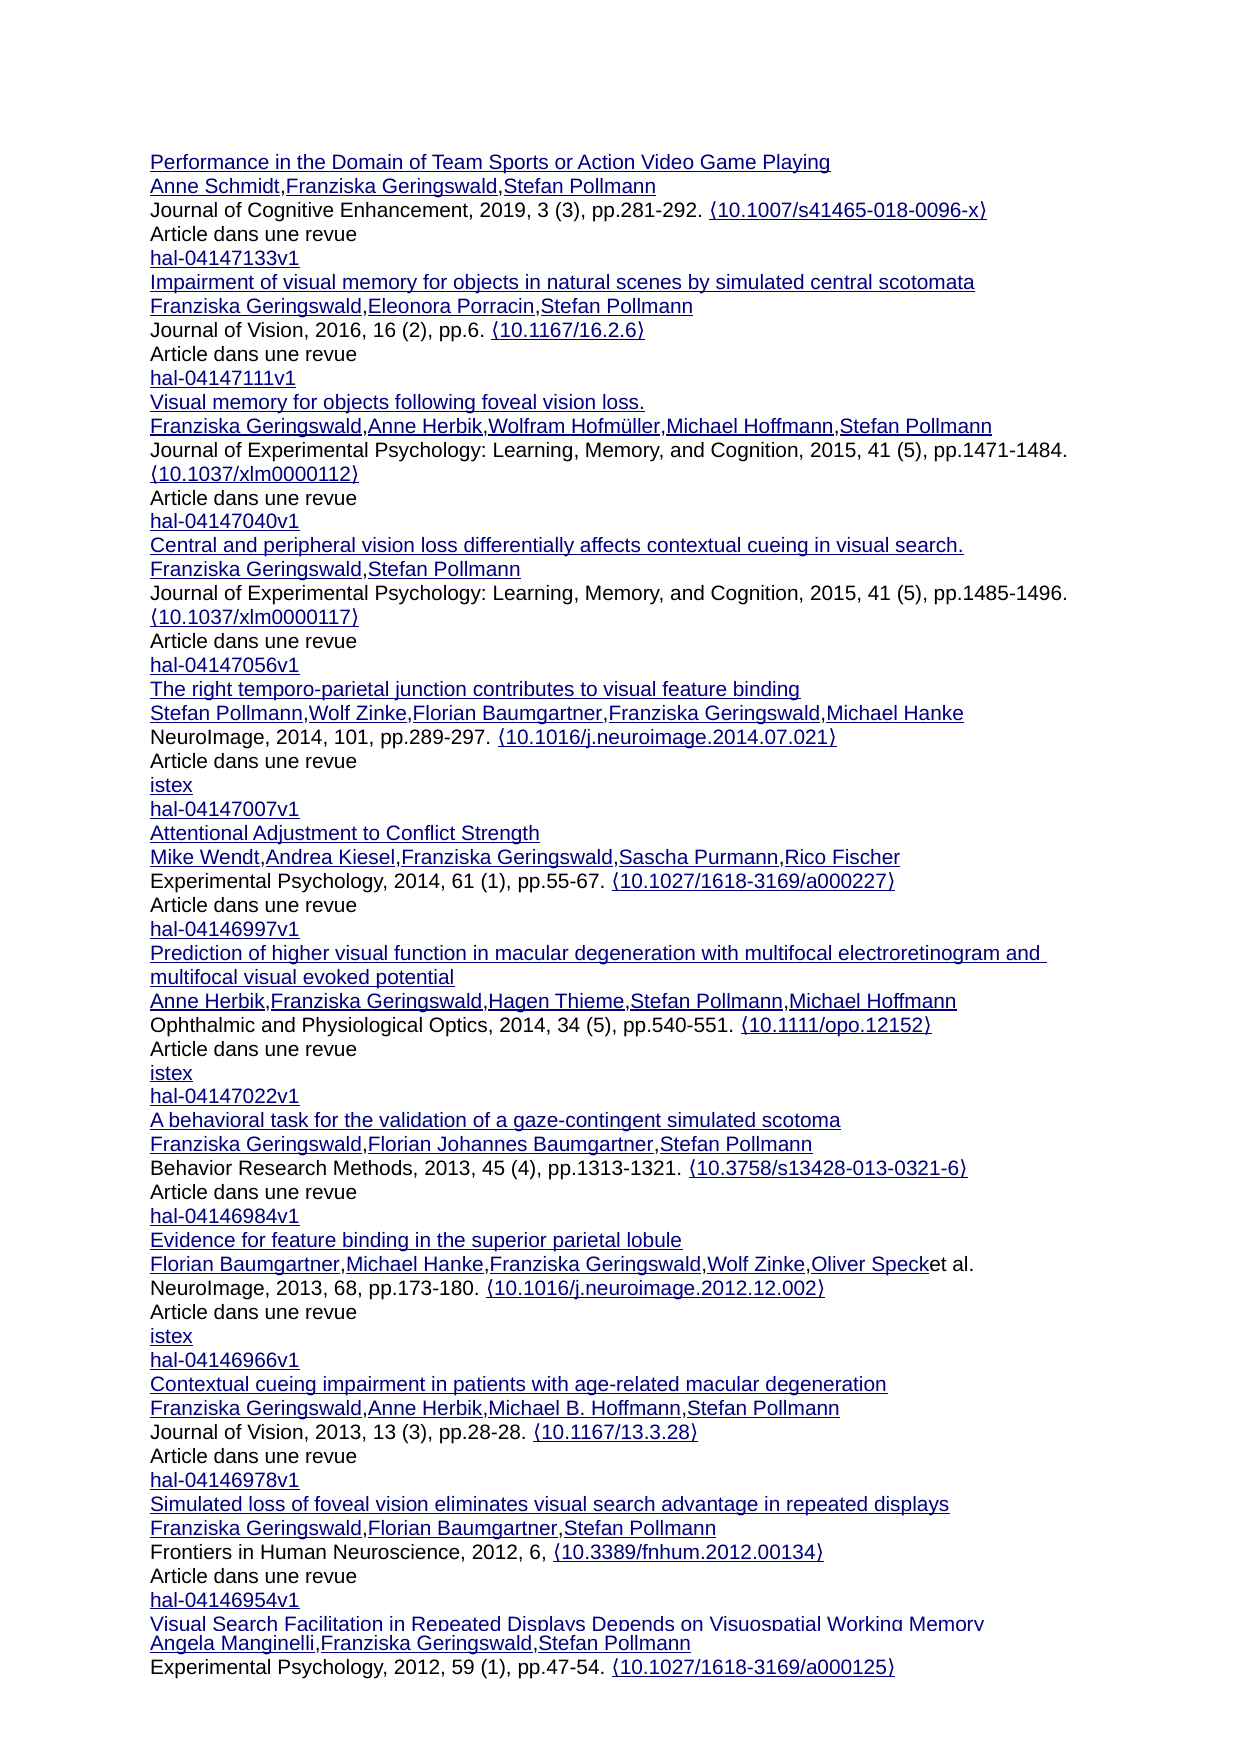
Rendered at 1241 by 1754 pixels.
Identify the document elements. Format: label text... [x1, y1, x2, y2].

table_cell Visual memory for objects following foveal vision loss. Franziska Geringswald,Anne Herbik,Wolfram Hofmüller,Michael Hoffmann,Stefan Pollmann Journal of Experimental Psychology: Learning, Memory, and Cognition, 2015, 41 (5), pp.1471-1484. ⟨10.1037/xlm0000112⟩ Article dans une revue hal-04147040v1 [150, 390, 1090, 533]
table_cell Simulated loss of foveal vision eliminates visual search advantage in repeated displays Franziska Geringswald,Florian Baumgartner,Stefan Pollmann Frontiers in Human Neuroscience, 2012, 6, ⟨10.3389/fnhum.2012.00134⟩ Article dans une revue hal-04146954v1 [150, 1492, 1090, 1611]
table_cell The right temporo-parietal junction contributes to visual feature binding Stefan Pollmann,Wolf Zinke,Florian Baumgartner,Franziska Geringswald,Michael Hanke NeuroImage, 2014, 101, pp.289-297. ⟨10.1016/j.neuroimage.2014.07.021⟩ Article dans une revue istex hal-04147007v1 [150, 677, 1090, 821]
table_cell A behavioral task for the validation of a gaze-contingent simulated scotoma Franziska Geringswald,Florian Johannes Baumgartner,Stefan Pollmann Behavior Research Methods, 2013, 45 (4), pp.1313-1321. ⟨10.3758/s13428-013-0321-6⟩ Article dans une revue hal-04146984v1 [150, 1108, 1090, 1228]
table_cell Spatial Contextual Cueing, Assessed in a Computerized Task, Is Not a Limiting Factor for Expert Performance in the Domain of Team Sports or Action Video Game Playing Anne Schmidt,Franziska Geringswald,Stefan Pollmann Journal of Cognitive Enhancement, 2019, 3 (3), pp.281-292. ⟨10.1007/s41465-018-0096-x⟩ Article dans une revue hal-04147133v1 [150, 150, 1090, 270]
table_cell Evidence for feature binding in the superior parietal lobule Florian Baumgartner,Michael Hanke,Franziska Geringswald,Wolf Zinke,Oliver Specket al. NeuroImage, 2013, 68, pp.173-180. ⟨10.1016/j.neuroimage.2012.12.002⟩ Article dans une revue istex hal-04146966v1 [150, 1228, 1090, 1372]
table_cell Central and peripheral vision loss differentially affects contextual cueing in visual search. Franziska Geringswald,Stefan Pollmann Journal of Experimental Psychology: Learning, Memory, and Cognition, 2015, 41 (5), pp.1485-1496. ⟨10.1037/xlm0000117⟩ Article dans une revue hal-04147056v1 [150, 533, 1090, 677]
table_cell Impairment of visual memory for objects in natural scenes by simulated central scotomata Franziska Geringswald,Eleonora Porracin,Stefan Pollmann Journal of Vision, 2016, 16 (2), pp.6. ⟨10.1167/16.2.6⟩ Article dans une revue hal-04147111v1 [150, 270, 1090, 389]
table_cell Prediction of higher visual function in macular degeneration with multifocal electroretinogram and multifocal visual evoked potential Anne Herbik,Franziska Geringswald,Hagen Thieme,Stefan Pollmann,Michael Hoffmann Ophthalmic and Physiological Optics, 2014, 34 (5), pp.540-551. ⟨10.1111/opo.12152⟩ Article dans une revue istex hal-04147022v1 [150, 941, 1090, 1108]
table_cell Visual Search Facilitation in Repeated Displays Depends on Visuospatial Working Memory Angela Manginelli,Franziska Geringswald,Stefan Pollmann Experimental Psychology, 2012, 59 (1), pp.47-54. ⟨10.1027/1618-3169/a000125⟩ [150, 1611, 1090, 1679]
table_cell Attentional Adjustment to Conflict Strength Mike Wendt,Andrea Kiesel,Franziska Geringswald,Sascha Purmann,Rico Fischer Experimental Psychology, 2014, 61 (1), pp.55-67. ⟨10.1027/1618-3169/a000227⟩ Article dans une revue hal-04146997v1 [150, 821, 1090, 941]
table_cell Contextual cueing impairment in patients with age-related macular degeneration Franziska Geringswald,Anne Herbik,Michael B. Hoffmann,Stefan Pollmann Journal of Vision, 2013, 13 (3), pp.28-28. ⟨10.1167/13.3.28⟩ Article dans une revue hal-04146978v1 [150, 1372, 1090, 1492]
